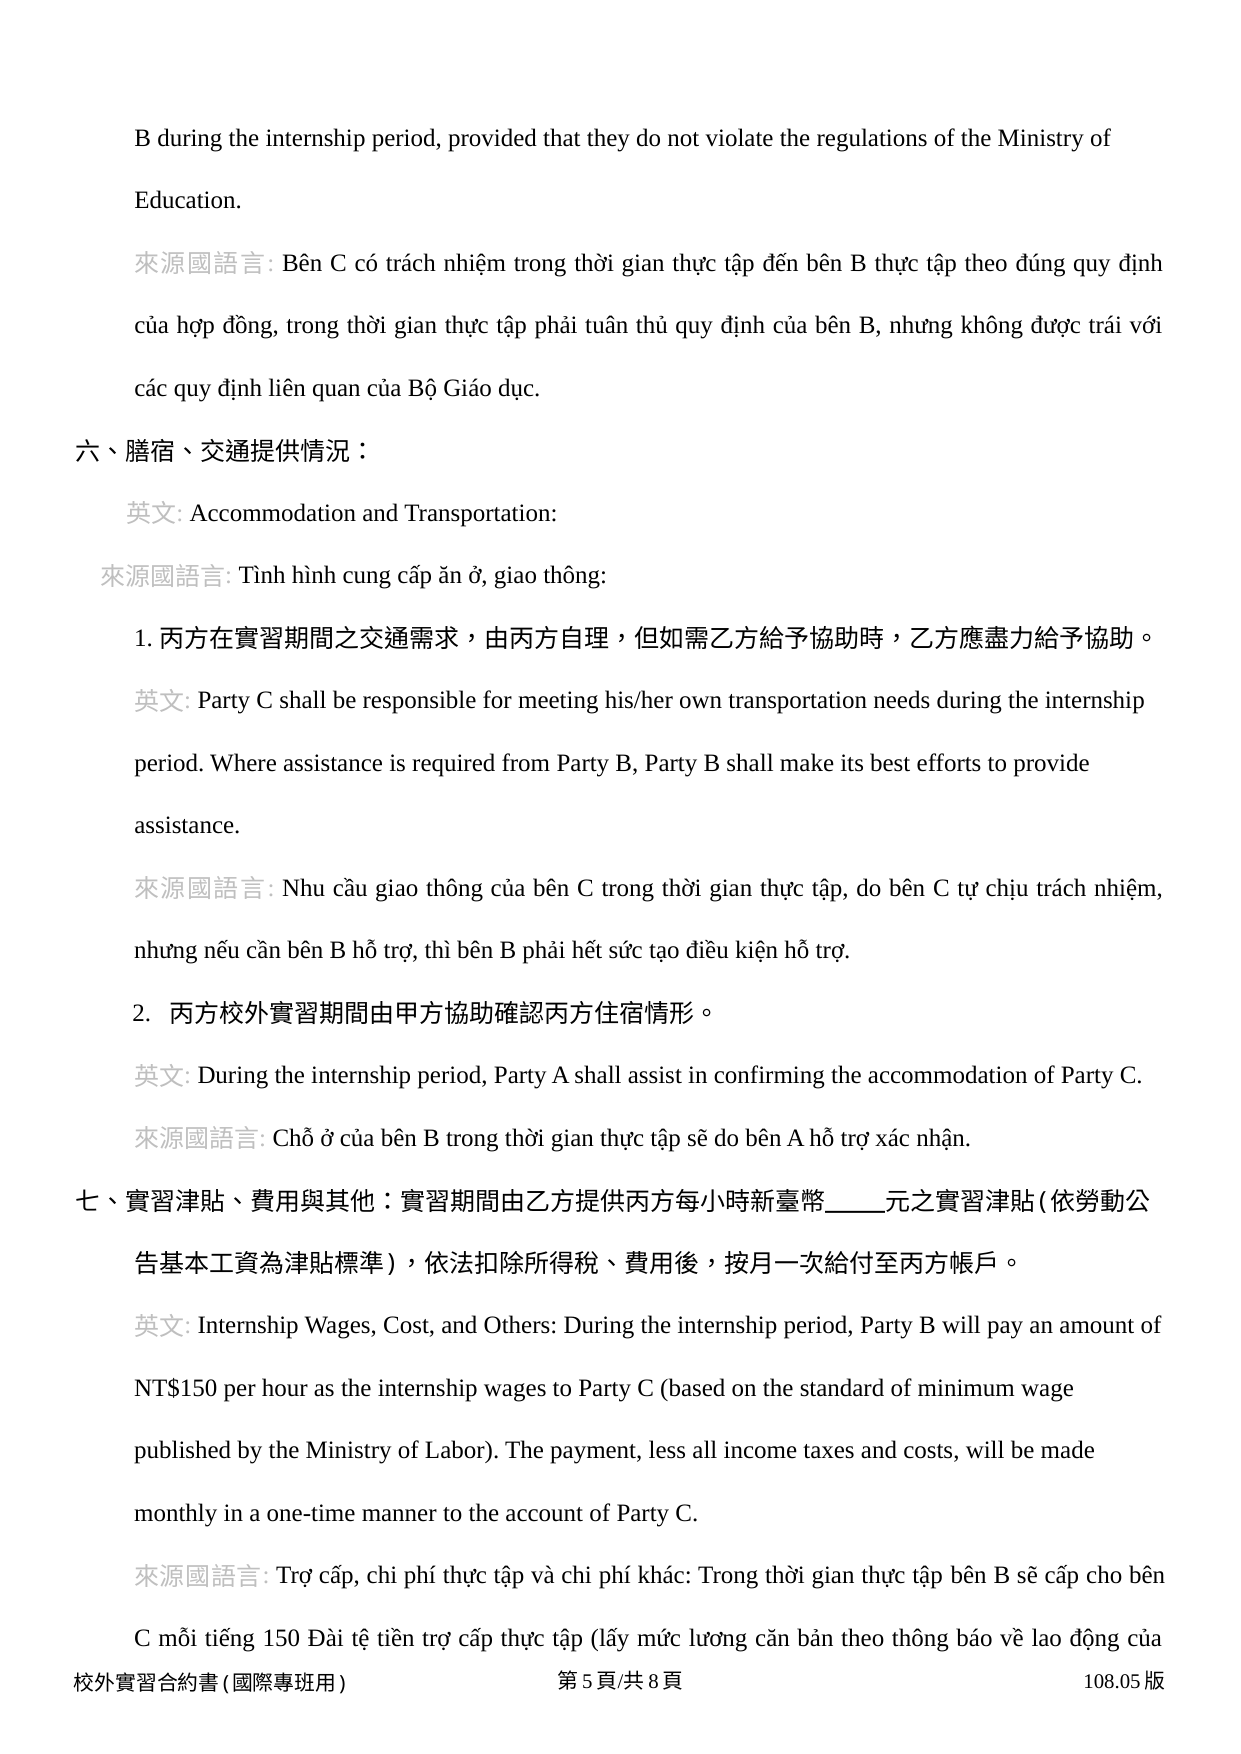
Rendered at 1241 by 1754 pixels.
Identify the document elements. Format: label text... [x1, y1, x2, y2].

text 來源國語言: Tình hình cung cấp ăn ở, giao thông: [75, 533, 1165, 595]
text 來源國語言: Trợ cấp, chi phí thực tập và chi phí khác: Trong thời gian thực tập bên B sẽ cấp cho bên C mỗi tiếng 150 Đài tệ tiền trợ cấp thực tập (lấy mức lương căn bản theo thông báo về lao động của [134, 1533, 1165, 1658]
text 七、實習津貼、費用與其他：實習期間由乙方提供丙方每小時新臺幣____元之實習津貼(依勞動公告基本工資為津貼標準)，依法扣除所得稅、費用後，按月一次給付至丙方帳戶。 [75, 1158, 1165, 1283]
text 英文: During the internship period, Party A shall assist in confirming the accommodation of Party C. [134, 1033, 1165, 1095]
text 英文: Internship Wages, Cost, and Others: During the internship period, Party B will pay an amount of NT$150 per hour as the internship wages to Party C (based on the standard of minimum wage published by the Ministry of Labor). The payment, less all income taxes and costs, will be made monthly in a one-time manner to the account of Party C. [134, 1283, 1165, 1533]
text B during the internship period, provided that they do not violate the regulations of the Ministry of Education. [134, 95, 1165, 220]
text 1. 丙方在實習期間之交通需求，由丙方自理，但如需乙方給予協助時，乙方應盡力給予協助。 [75, 595, 1165, 658]
text 來源國語言: Chỗ ở của bên B trong thời gian thực tập sẽ do bên A hỗ trợ xác nhận. [134, 1095, 1165, 1158]
text 英文: Accommodation and Transportation: [75, 470, 1165, 533]
text 來源國語言: Nhu cầu giao thông của bên C trong thời gian thực tập, do bên C tự chịu trách nhiệm, nhưng nếu cần bên B hỗ trợ, thì bên B phải hết sức tạo điều kiện hỗ trợ. [134, 845, 1165, 970]
list 丙方校外實習期間由甲方協助確認丙方住宿情形。 [132, 970, 1165, 1033]
text 來源國語言: Bên C có trách nhiệm trong thời gian thực tập đến bên B thực tập theo đúng quy định của hợp đồng, trong thời gian thực tập phải tuân thủ quy định của bên B, nhưng không được trái với các quy định liên quan của Bộ Giáo dục. [134, 220, 1165, 408]
text 六、膳宿、交通提供情況： [75, 408, 1165, 470]
text 英文: Party C shall be responsible for meeting his/her own transportation needs during the internship period. Where assistance is required from Party B, Party B shall make its best efforts to provide assistance. [134, 658, 1165, 845]
